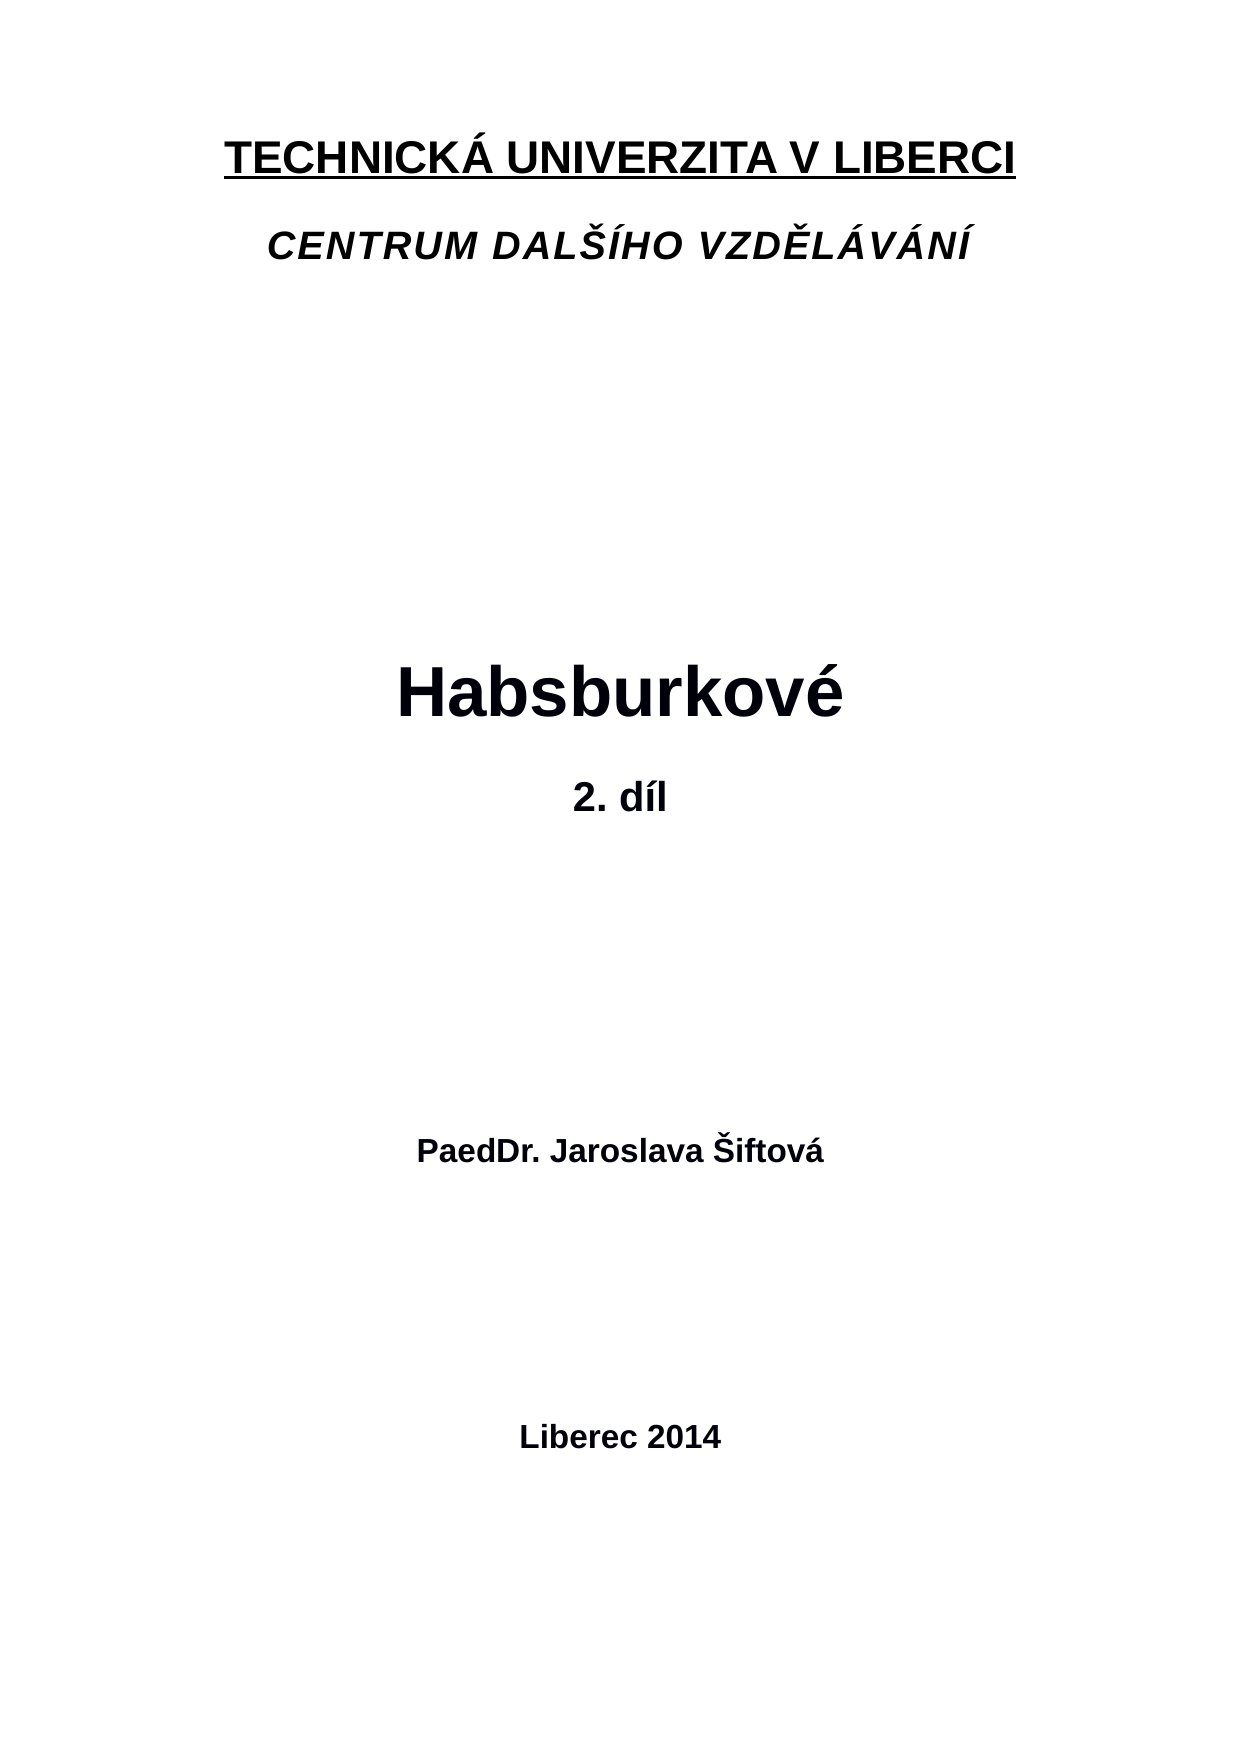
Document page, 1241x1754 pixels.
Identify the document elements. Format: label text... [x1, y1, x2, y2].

subtitle centrum dalšího vzDělávání [118, 222, 1122, 268]
text Liberec 2014 [118, 1417, 1122, 1456]
title TECHNICKÁ UNIVERZITA V LIBERCI [118, 131, 1122, 183]
text PaedDr. Jaroslava Šiftová [118, 1132, 1122, 1170]
text Habsburkové [118, 650, 1122, 731]
text 2. díl [118, 772, 1122, 820]
